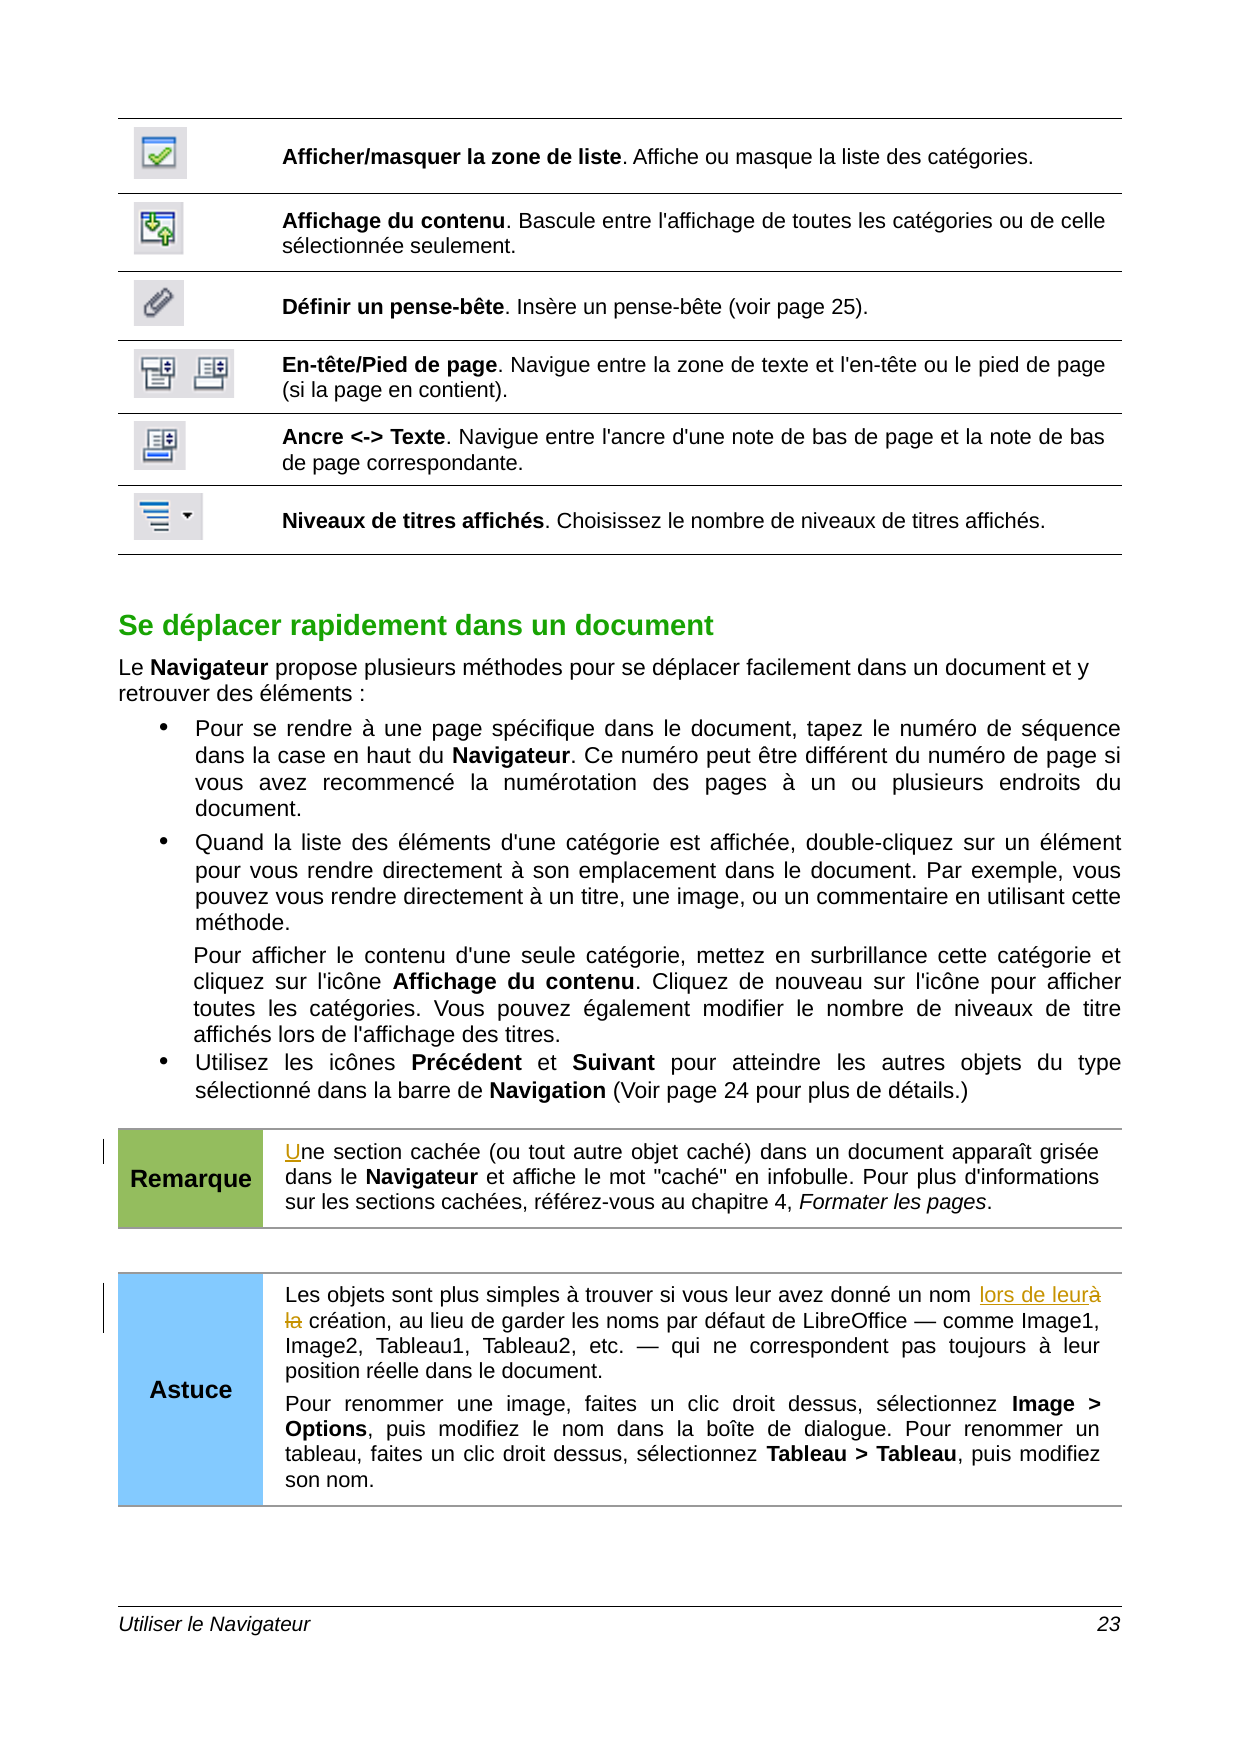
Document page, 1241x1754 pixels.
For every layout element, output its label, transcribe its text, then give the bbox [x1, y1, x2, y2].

picture [133, 349, 235, 398]
table_header Remarque [118, 1130, 263, 1227]
table_cell Niveaux de titres affichés. Choisissez le nombre de niveaux de titres affichés. [266, 486, 1122, 554]
table_cell [118, 272, 266, 340]
list Pour afficher le contenu d'une seule catégorie, mettez en surbrillance cette catégorie et cliquez sur l'icône Affichage du contenu. Cliquez de nouveau sur l'icône pour afficher toutes les catégories. Vous pouvez également modifier le nombre de niveaux de titre affichés lors de l'affichage des titres. [193, 942, 1122, 1047]
table_cell Affichage du contenu. Bascule entre l'affichage de toutes les catégories ou de celle sélectionnée seulement. [266, 194, 1122, 271]
picture [133, 202, 186, 257]
picture [133, 421, 186, 470]
table_cell [118, 341, 266, 412]
table_cell Afficher/masquer la zone de liste. Affiche ou masque la liste des catégories. [266, 119, 1122, 193]
table_cell [118, 414, 266, 485]
table_cell Définir un pense-bête. Insère un pense-bête (voir page 25). [266, 272, 1122, 340]
table_cell [118, 194, 266, 271]
picture [133, 127, 187, 179]
list Quand la liste des éléments d'une catégorie est affichée, double-cliquez sur un élément pour vous rendre directement à son emplacement dans le document. Par exemple, vous pouvez vous rendre directement à un titre, une image, ou un commentaire en utilisant cette méthode. [156, 827, 1122, 936]
table_cell Ancre <-> Texte. Navigue entre l'ancre d'une note de bas de page et la note de bas de page correspondante. [266, 414, 1122, 485]
table_header Une section cachée (ou tout autre objet caché) dans un document apparaît grisée dans le Navigateur et affiche le mot "caché" en infobulle. Pour plus d'informations sur les sections cachées, référez-vous au chapitre 4, Formater les pages. [264, 1130, 1122, 1227]
table_cell [118, 119, 266, 193]
picture [133, 493, 204, 540]
list Le Navigateur propose plusieurs méthodes pour se déplacer facilement dans un document et y retrouver des éléments : [118, 654, 1122, 707]
table_header Les objets sont plus simples à trouver si vous leur avez donné un nom lors de leur création, au lieu de garder les noms par défaut de LibreOffice — comme Image1, Image2, Tableau1, Tableau2, etc. — qui ne correspondent pas toujours à leur position réelle dans le document. Pour renommer une image, faites un clic droit dessus, sélectionnez Image > Options, puis modifiez le nom dans la boîte de dialogue. Pour renommer un tableau, faites un clic droit dessus, sélectionnez Tableau > Tableau, puis modifiez son nom. [264, 1274, 1122, 1505]
table_cell [118, 486, 266, 554]
subtitle Se déplacer rapidement dans un document [118, 608, 1122, 641]
picture [133, 280, 184, 326]
table_cell En-tête/Pied de page. Navigue entre la zone de texte et l'en-tête ou le pied de page (si la page en contient). [266, 341, 1122, 412]
table_header Astuce [118, 1274, 263, 1505]
list Pour se rendre à une page spécifique dans le document, tapez le numéro de séquence dans la case en haut du Navigateur. Ce numéro peut être différent du numéro de page si vous avez recommencé la numérotation des pages à un ou plusieurs endroits du document. [156, 713, 1122, 821]
list Utilisez les icônes Précédent et Suivant pour atteindre les autres objets du type sélectionné dans la barre de Navigation (Voir page 24 pour plus de détails.) [156, 1047, 1122, 1103]
